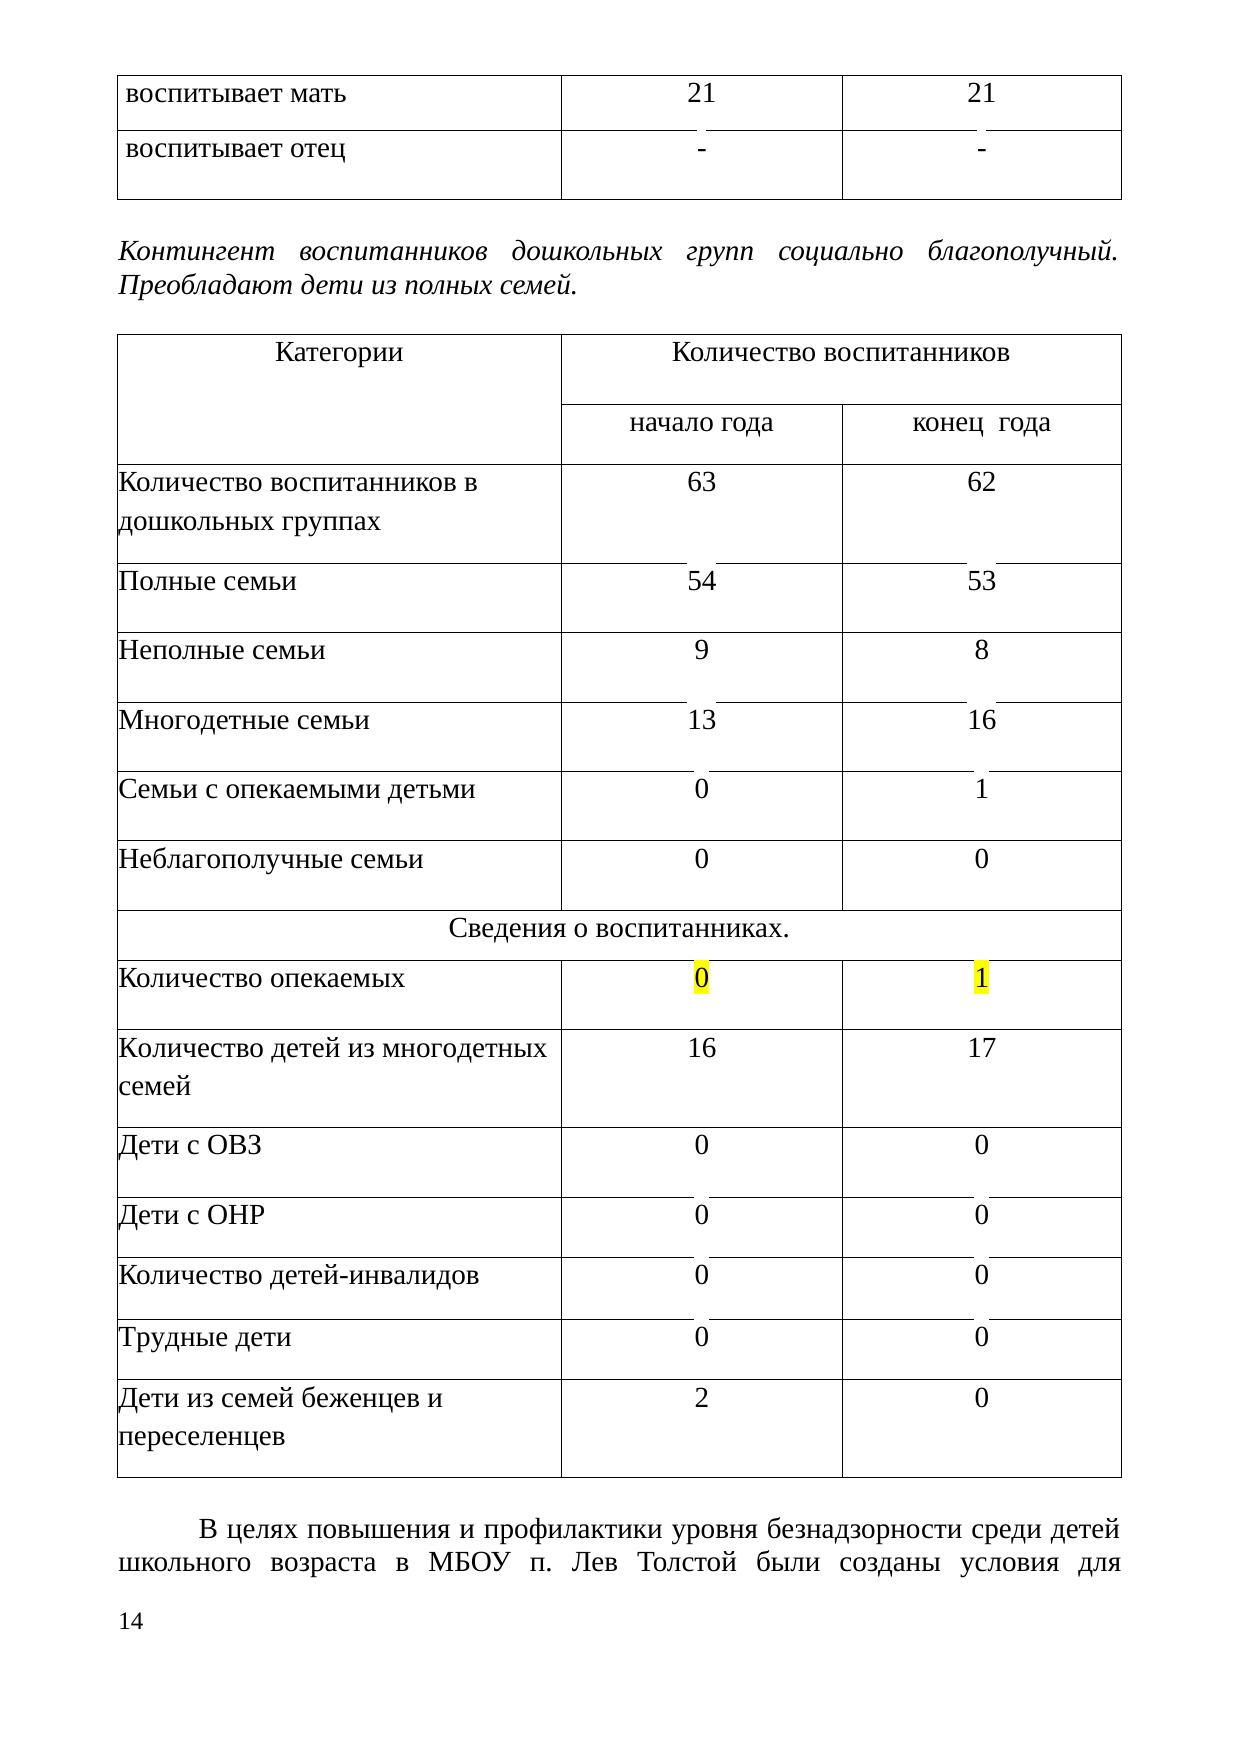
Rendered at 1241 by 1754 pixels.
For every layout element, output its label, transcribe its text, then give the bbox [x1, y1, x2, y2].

table_cell конец года [843, 405, 1121, 464]
table_cell 0 [562, 961, 842, 1029]
table_cell 0 [562, 841, 842, 910]
table_cell 1 [843, 961, 1121, 1029]
table_cell Полные семьи [118, 564, 561, 632]
table_cell 21 [843, 76, 1121, 130]
table_cell 0 [843, 1198, 1121, 1256]
table_cell 0 [562, 1258, 842, 1319]
table_cell начало года [562, 405, 842, 464]
table_cell 0 [843, 1380, 1121, 1477]
table_cell 16 [843, 703, 1121, 771]
table_cell 1 [843, 772, 1121, 840]
table_cell Количество воспитанников в дошкольных группах [118, 465, 561, 562]
table_cell 62 [843, 465, 1121, 562]
table_cell 0 [562, 1198, 842, 1256]
table_cell Дети из семей беженцев и переселенцев [118, 1380, 561, 1477]
table_cell 0 [843, 841, 1121, 910]
table_cell 0 [843, 1128, 1121, 1196]
table_cell 13 [562, 703, 842, 771]
table_cell 16 [562, 1030, 842, 1127]
table_header Категории [118, 335, 561, 464]
table_cell - [562, 131, 842, 199]
table_cell Семьи с опекаемыми детьми [118, 772, 561, 840]
table_cell Неполные семьи [118, 633, 561, 701]
table_cell 17 [843, 1030, 1121, 1127]
table_cell 21 [562, 76, 842, 130]
table_cell 0 [562, 1320, 842, 1379]
text В целях повышения и профилактики уровня безнадзорности среди детей школьного возраста в МБОУ п. Лев Толстой были созданы условия для [118, 1511, 1122, 1578]
table_cell - [843, 131, 1121, 199]
table_cell Количество детей-инвалидов [118, 1258, 561, 1319]
table_cell 9 [562, 633, 842, 701]
text Контингент воспитанников дошкольных групп социально благополучный. Преобладают дети из полных семей. [118, 233, 1122, 301]
table_cell Неблагополучные семьи [118, 841, 561, 910]
table_cell Трудные дети [118, 1320, 561, 1379]
table_cell воспитывает отец [118, 131, 561, 199]
table_cell Количество детей из многодетных семей [118, 1030, 561, 1127]
table_cell 63 [562, 465, 842, 562]
table_cell Дети с ОВЗ [118, 1128, 561, 1196]
table_cell Дети с ОНР [118, 1198, 561, 1256]
table_cell воспитывает мать [118, 76, 561, 130]
table_cell 54 [562, 564, 842, 632]
table_header Количество воспитанников [562, 335, 1121, 403]
table_cell Многодетные семьи [118, 703, 561, 771]
table_cell 0 [843, 1258, 1121, 1319]
table_cell 0 [562, 1128, 842, 1196]
table_cell 2 [562, 1380, 842, 1477]
table_cell Сведения о воспитанниках. [118, 911, 1121, 960]
table_cell 53 [843, 564, 1121, 632]
table_cell 0 [843, 1320, 1121, 1379]
table_cell 0 [562, 772, 842, 840]
table_cell 8 [843, 633, 1121, 701]
table_cell Количество опекаемых [118, 961, 561, 1029]
